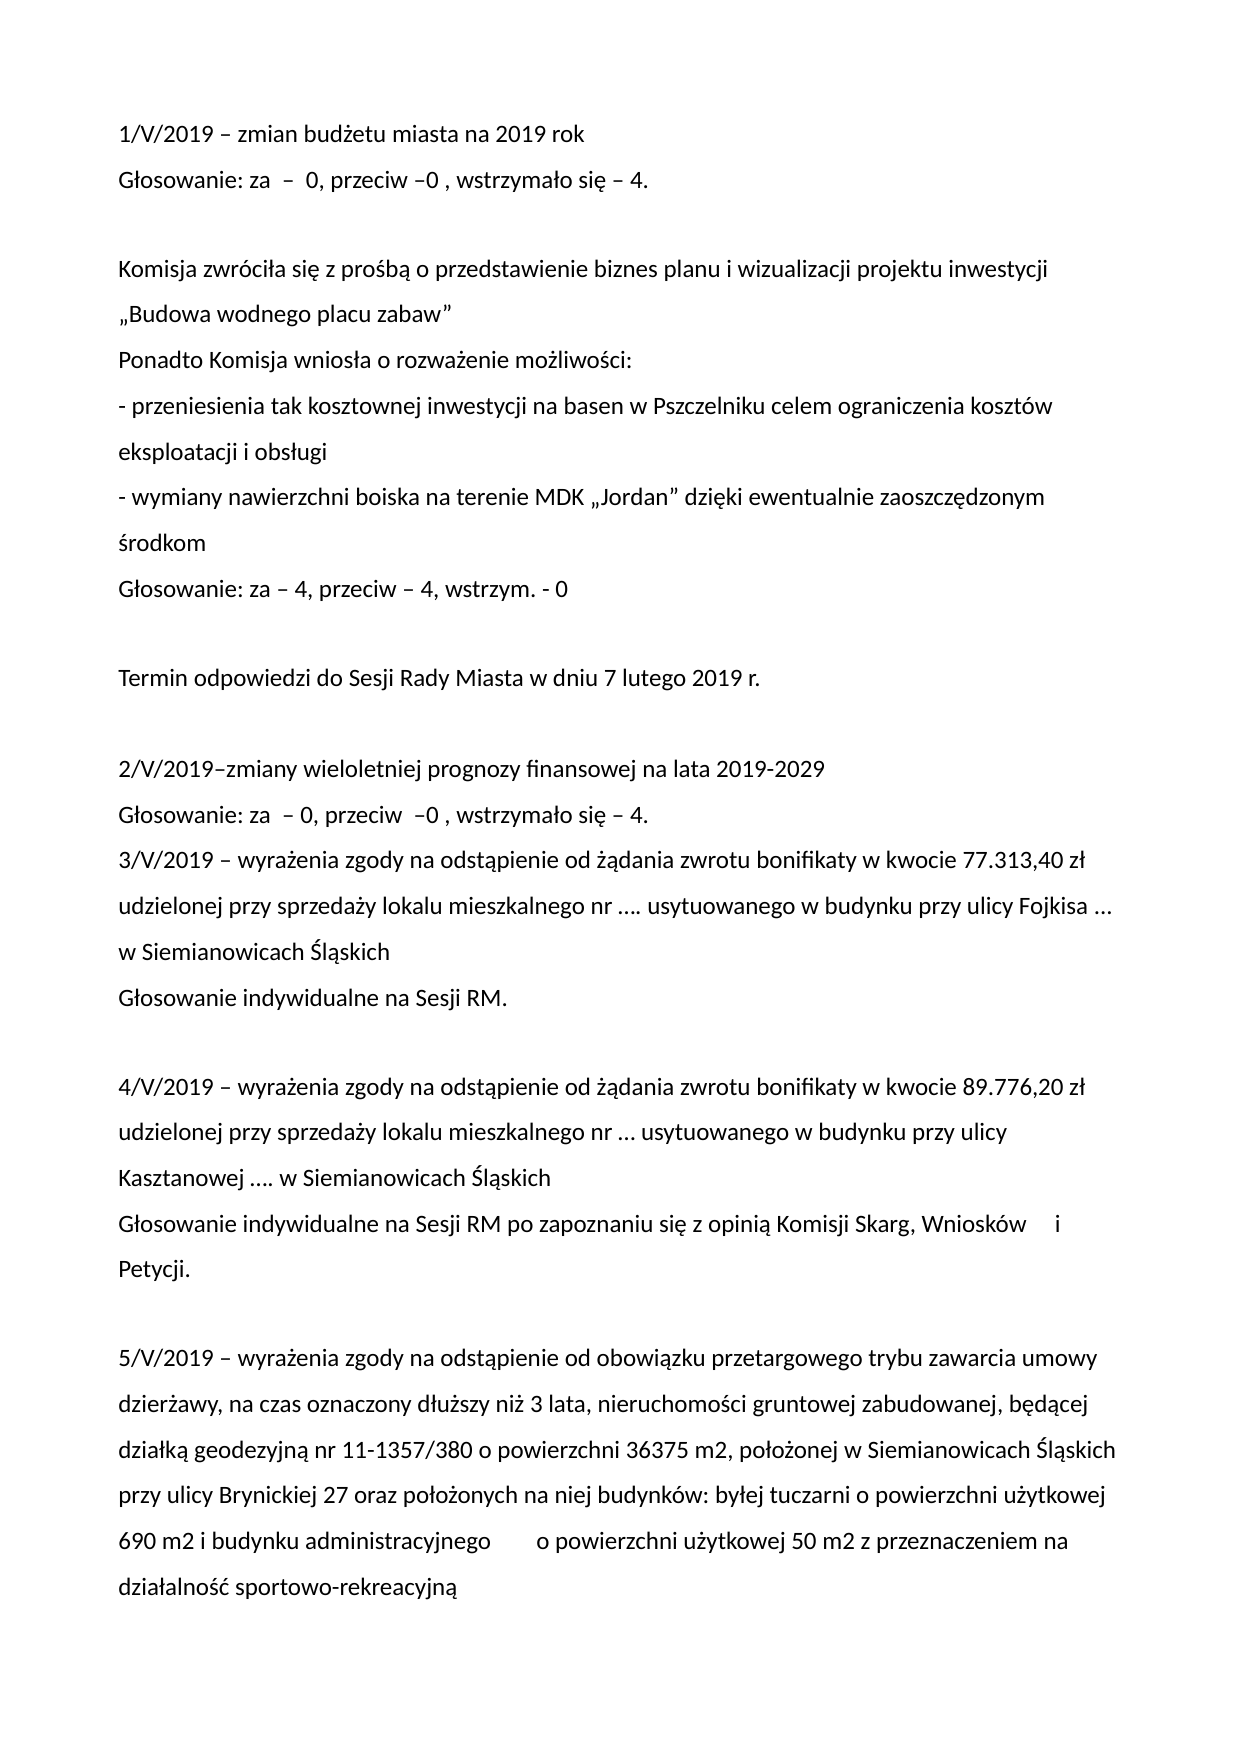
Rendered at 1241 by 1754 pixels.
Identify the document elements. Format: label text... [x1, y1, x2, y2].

text 5/V/2019 – wyrażenia zgody na odstąpienie od obowiązku przetargowego trybu zawarcia umowy dzierżawy, na czas oznaczony dłuższy niż 3 lata, nieruchomości gruntowej zabudowanej, będącej działką geodezyjną nr 11-1357/380 o powierzchni 36375 m2, położonej w Siemianowicach Śląskich przy ulicy Brynickiej 27 oraz położonych na niej budynków: byłej tuczarni o powierzchni użytkowej 690 m2 i budynku administracyjnego o powierzchni użytkowej 50 m2 z przeznaczeniem na działalność sportowo-rekreacyjną [118, 1342, 1122, 1602]
text 4/V/2019 – wyrażenia zgody na odstąpienie od żądania zwrotu bonifikaty w kwocie 89.776,20 zł udzielonej przy sprzedaży lokalu mieszkalnego nr … usytuowanego w budynku przy ulicy Kasztanowej …. w Siemianowicach Śląskich [118, 1071, 1122, 1193]
text - wymiany nawierzchni boiska na terenie MDK „Jordan” dzięki ewentualnie zaoszczędzonym środkom [118, 481, 1122, 558]
text 1/V/2019 – zmian budżetu miasta na 2019 rok [118, 118, 1122, 149]
text - przeniesienia tak kosztownej inwestycji na basen w Pszczelniku celem ograniczenia kosztów eksploatacji i obsługi [118, 390, 1122, 466]
text Komisja zwróciła się z prośbą o przedstawienie biznes planu i wizualizacji projektu inwestycji „Budowa wodnego placu zabaw” [118, 253, 1122, 329]
text 3/V/2019 – wyrażenia zgody na odstąpienie od żądania zwrotu bonifikaty w kwocie 77.313,40 zł udzielonej przy sprzedaży lokalu mieszkalnego nr …. usytuowanego w budynku przy ulicy Fojkisa ... w Siemianowicach Śląskich [118, 844, 1122, 967]
text 2/V/2019–zmiany wieloletniej prognozy finansowej na lata 2019-2029 [118, 753, 1122, 784]
text Głosowanie indywidualne na Sesji RM. [118, 982, 1122, 1012]
text Termin odpowiedzi do Sesji Rady Miasta w dniu 7 lutego 2019 r. [118, 662, 1122, 692]
text Głosowanie: za – 4, przeciw – 4, wstrzym. - 0 [118, 573, 1122, 603]
text Głosowanie indywidualne na Sesji RM po zapoznaniu się z opinią Komisji Skarg, Wniosków i Petycji. [118, 1208, 1122, 1284]
text Ponadto Komisja wniosła o rozważenie możliwości: [118, 344, 1122, 375]
text Głosowanie: za – 0, przeciw –0 , wstrzymało się – 4. [118, 164, 1122, 194]
text Głosowanie: za – 0, przeciw –0 , wstrzymało się – 4. [118, 799, 1122, 829]
